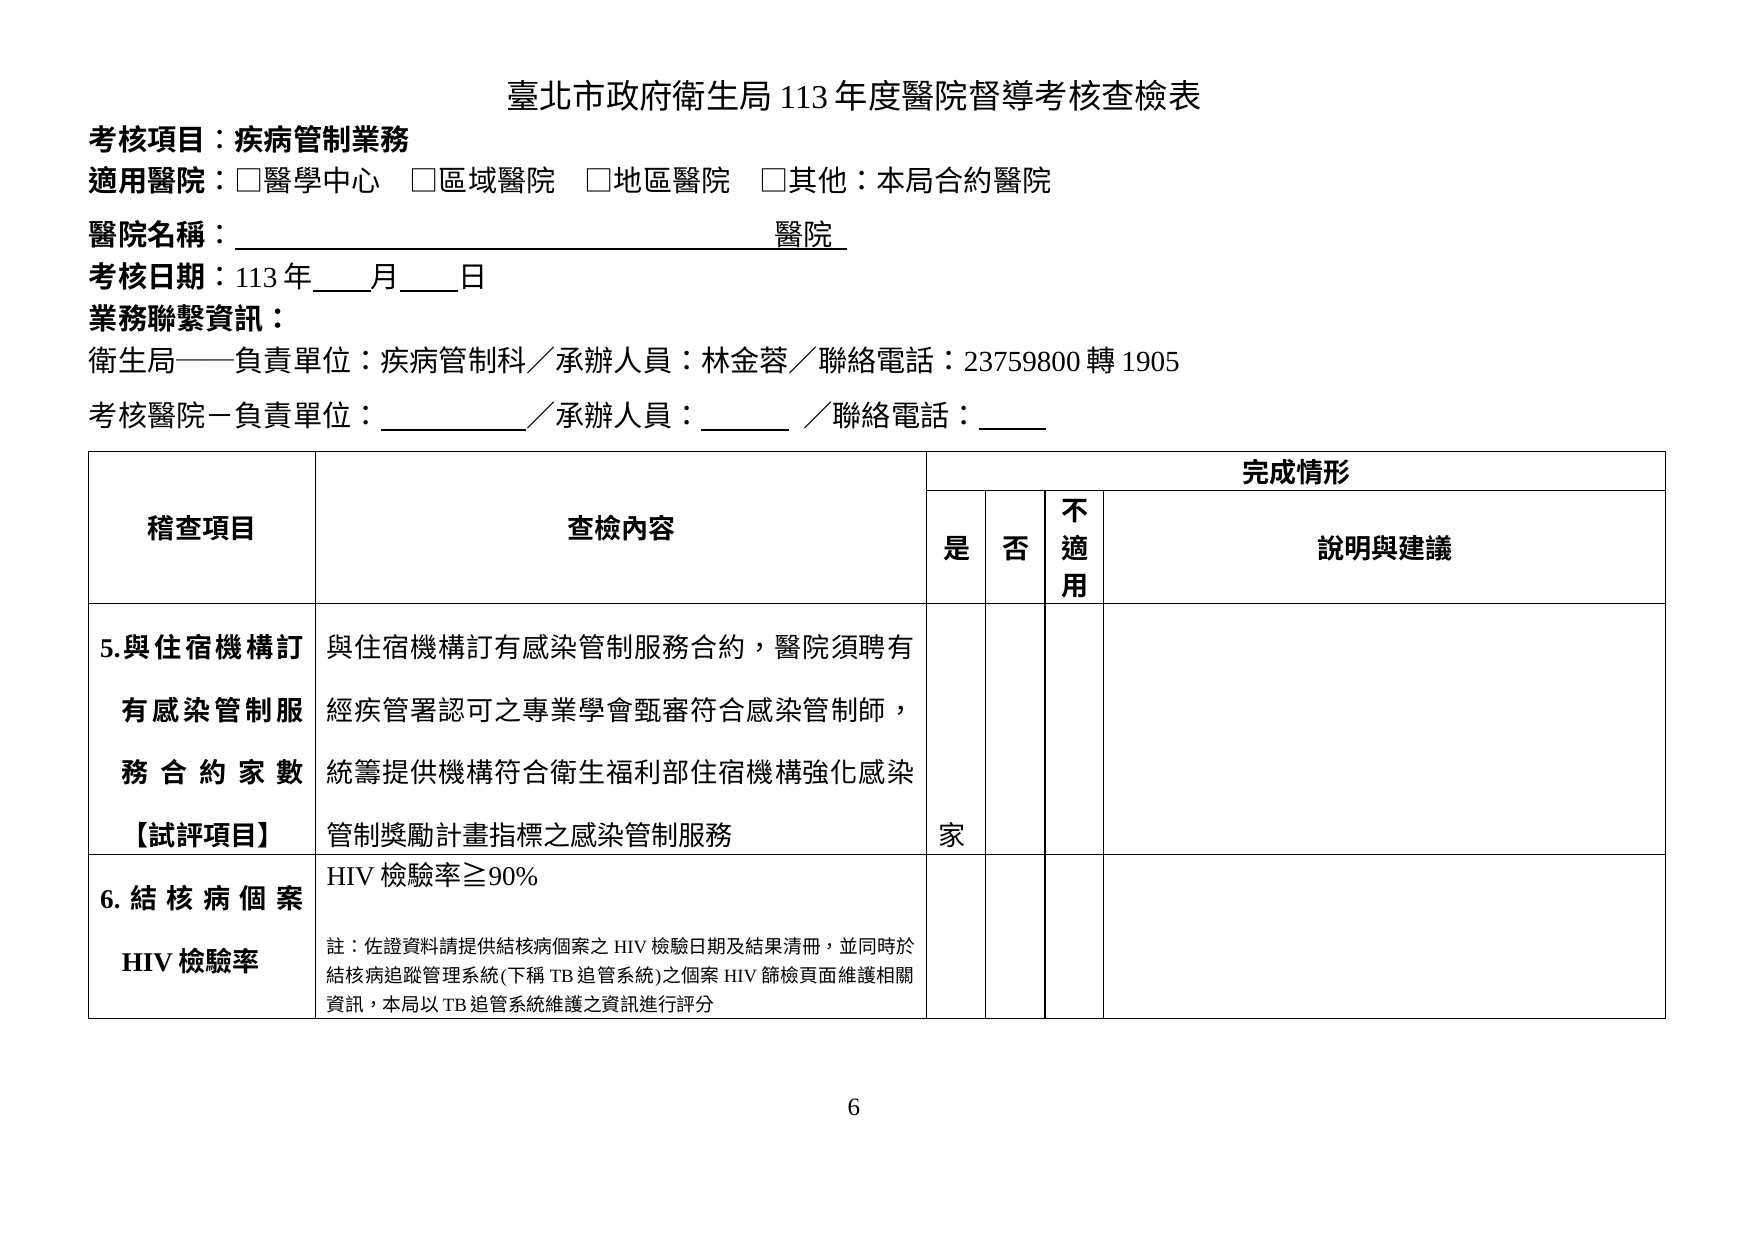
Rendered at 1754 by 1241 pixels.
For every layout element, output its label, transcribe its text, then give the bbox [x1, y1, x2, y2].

table_cell 家 [927, 604, 985, 854]
table_cell [986, 604, 1044, 854]
table_cell 說明與建議 [1104, 491, 1665, 603]
table_cell [927, 855, 985, 1018]
table_cell HIV檢驗率≧90% 註：佐證資料請提供結核病個案之HIV檢驗日期及結果清冊，並同時於結核病追蹤管理系統(下稱TB追管系統)之個案HIV篩檢頁面維護相關資訊，本局以TB追管系統維護之資訊進行評分 [316, 855, 926, 1018]
table_cell 5.與住宿機構訂有感染管制服務合約家數【試評項目】 [89, 604, 315, 854]
table_cell [1046, 604, 1103, 854]
table_cell [1104, 604, 1665, 854]
table_cell [1104, 855, 1665, 1018]
table_cell 不適用 [1046, 491, 1103, 603]
table_cell 與住宿機構訂有感染管制服務合約，醫院須聘有經疾管署認可之專業學會甄審符合感染管制師，統籌提供機構符合衛生福利部住宿機構強化感染管制獎勵計畫指標之感染管制服務 [316, 604, 926, 854]
table_header 稽查項目 [89, 452, 315, 603]
table_cell 6.結核病個案HIV檢驗率 [89, 855, 315, 1018]
table_cell 否 [986, 491, 1044, 603]
table_header 完成情形 [927, 452, 1665, 489]
table_header 查檢內容 [316, 452, 926, 603]
table_cell [986, 855, 1044, 1018]
table_cell 是 [927, 491, 985, 603]
table_cell [1046, 855, 1103, 1018]
